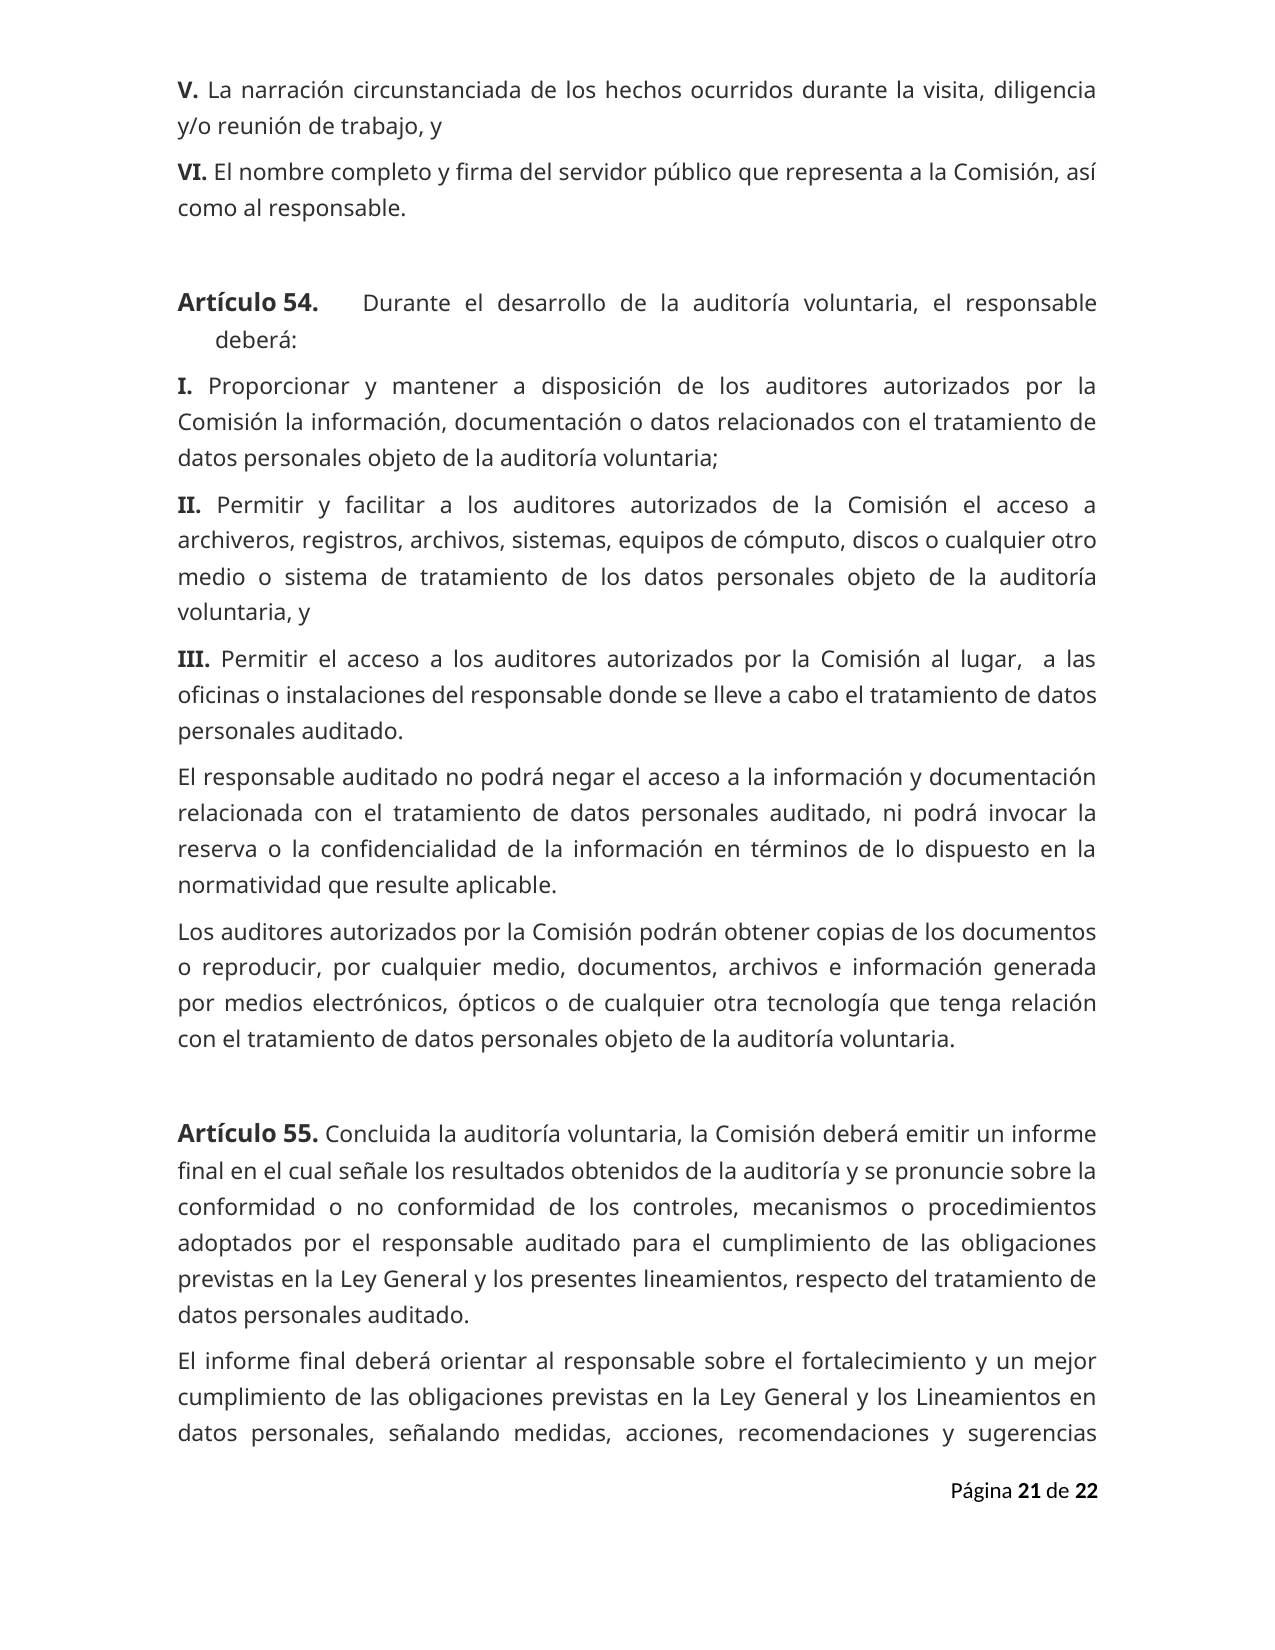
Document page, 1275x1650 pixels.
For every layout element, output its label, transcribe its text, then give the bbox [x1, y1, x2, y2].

text El responsable auditado no podrá negar el acceso a la información y documentación relacionada con el tratamiento de datos personales auditado, ni podrá invocar la reserva o la confidencialidad de la información en términos de lo dispuesto en la normatividad que resulte aplicable. [177, 761, 1098, 900]
list VI. El nombre completo y firma del servidor público que representa a la Comisión, así como al responsable. [177, 156, 1098, 223]
text Los auditores autorizados por la Comisión podrán obtener copias de los documentos o reproducir, por cualquier medio, documentos, archivos e información generada por medios electrónicos, ópticos o de cualquier otra tecnología que tenga relación con el tratamiento de datos personales objeto de la auditoría voluntaria. [177, 915, 1098, 1054]
list I. Proporcionar y mantener a disposición de los auditores autorizados por la Comisión la información, documentación o datos relacionados con el tratamiento de datos personales objeto de la auditoría voluntaria; [177, 370, 1098, 473]
list V. La narración circunstanciada de los hechos ocurridos durante la visita, diligencia y/o reunión de trabajo, y [177, 74, 1098, 141]
list Durante el desarrollo de la auditoría voluntaria, el responsable deberá: [177, 285, 1098, 355]
list II. Permitir y facilitar a los auditores autorizados de la Comisión el acceso a archiveros, registros, archivos, sistemas, equipos de cómputo, discos o cualquier otro medio o sistema de tratamiento de los datos personales objeto de la auditoría voluntaria, y [177, 488, 1098, 628]
text El informe final deberá orientar al responsable sobre el fortalecimiento y un mejor cumplimiento de las obligaciones previstas en la Ley General y los Lineamientos en datos personales, señalando medidas, acciones, recomendaciones y sugerencias [177, 1345, 1098, 1448]
list Concluida la auditoría voluntaria, la Comisión deberá emitir un informe final en el cual señale los resultados obtenidos de la auditoría y se pronuncie sobre la conformidad o no conformidad de los controles, mecanismos o procedimientos adoptados por el responsable auditado para el cumplimiento de las obligaciones previstas en la Ley General y los presentes lineamientos, respecto del tratamiento de datos personales auditado. [177, 1116, 1098, 1330]
list III. Permitir el acceso a los auditores autorizados por la Comisión al lugar, a las oficinas o instalaciones del responsable donde se lleve a cabo el tratamiento de datos personales auditado. [177, 643, 1098, 746]
